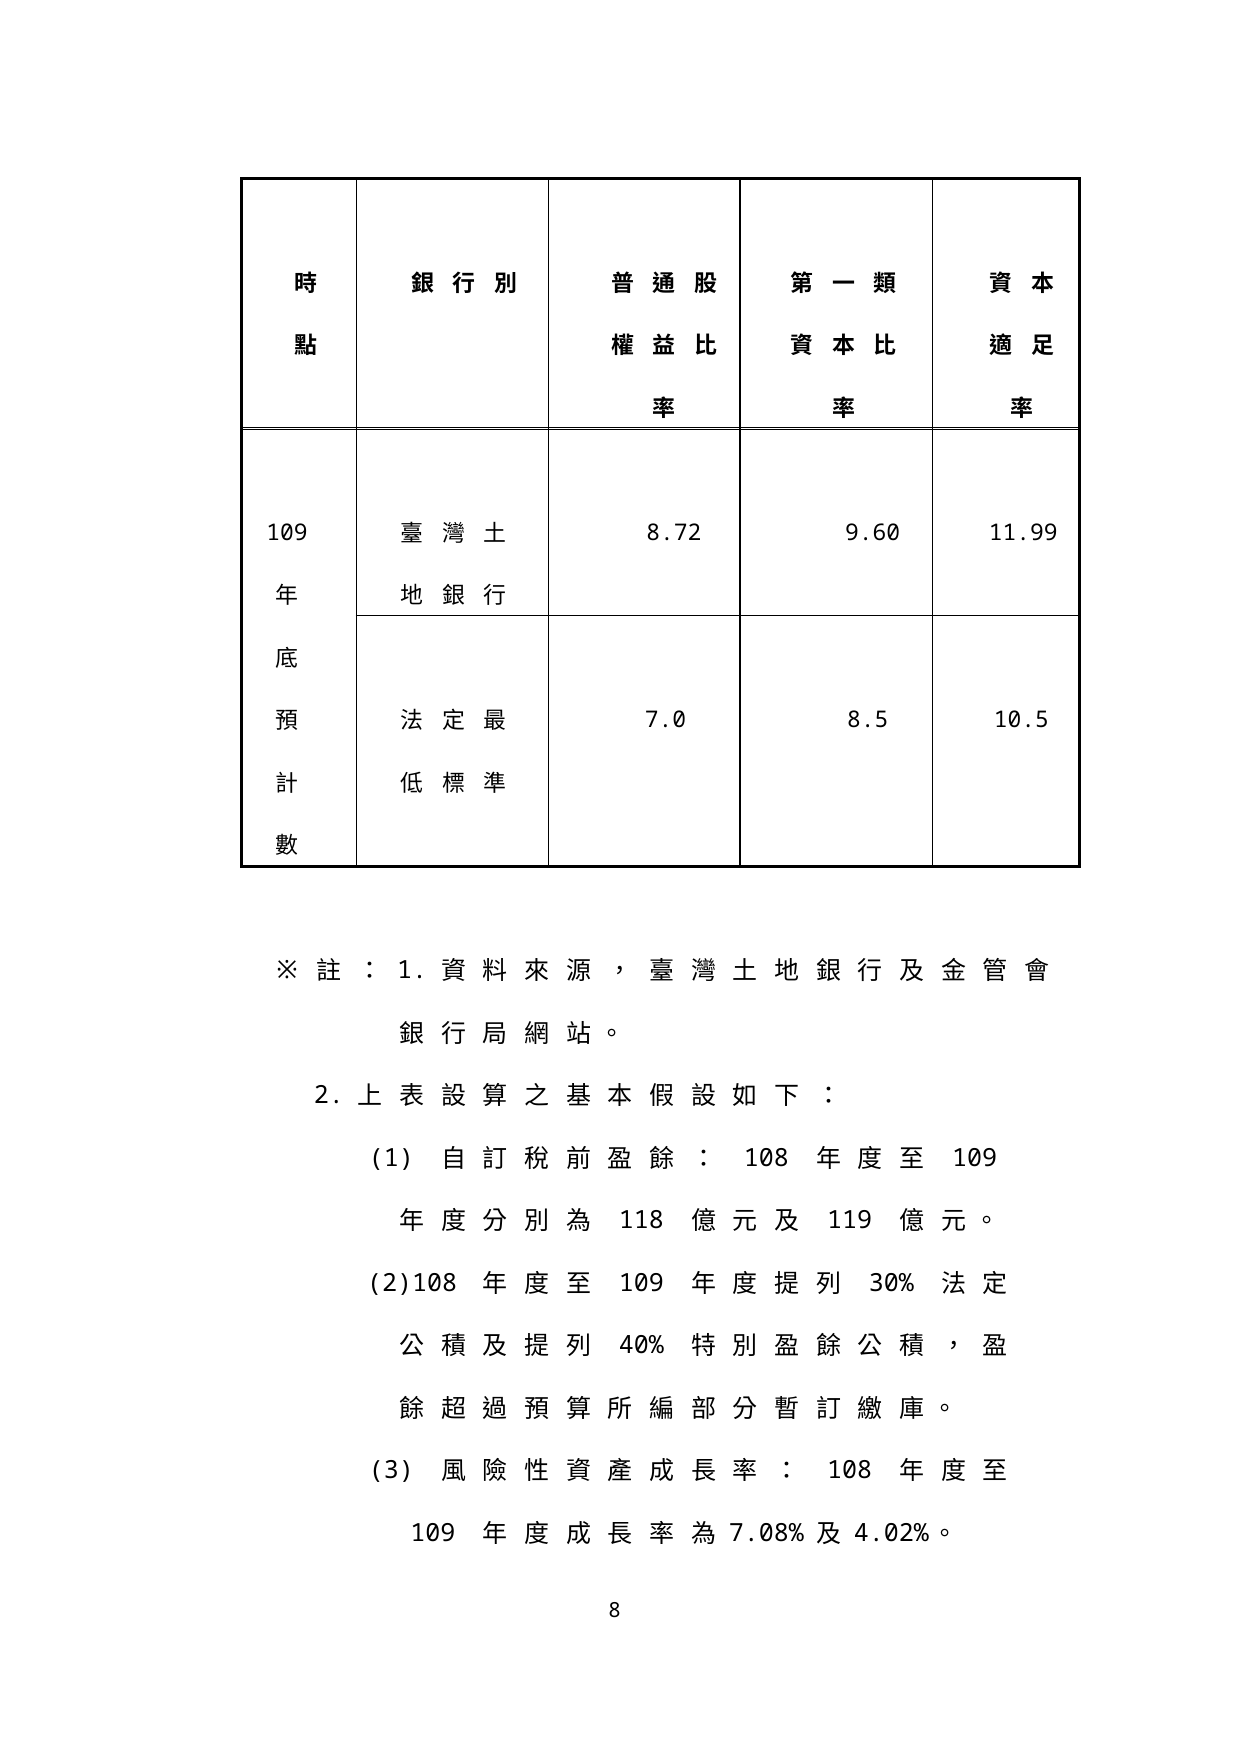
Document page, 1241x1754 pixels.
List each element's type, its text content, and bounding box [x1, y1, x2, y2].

table_header 普通股權益比率 [549, 180, 739, 427]
table_cell 9.60 [741, 430, 932, 615]
table_cell 8.5 [741, 616, 932, 865]
table_header 第一類資本比率 [741, 180, 932, 427]
table_cell 法定最低標準 [357, 616, 548, 865]
text (1)自訂稅前盈餘：108年度至109年度分別為118億元及119億元。 [332, 1115, 1053, 1240]
table_cell 109年底 預計數 [243, 430, 356, 865]
table_cell 7.0 [549, 616, 739, 865]
table_header 時點 [243, 180, 356, 427]
table_header 銀行別 [357, 180, 548, 427]
text ※註：1.資料來源，臺灣土地銀行及金管會銀行局網站。 [232, 927, 1058, 1052]
table_header 資本適足率 [933, 180, 1078, 427]
table_cell 10.5 [933, 616, 1078, 865]
table_cell 8.72 [549, 430, 739, 615]
table_cell 臺灣土地銀行 [357, 430, 548, 615]
text (2)108年度至109年度提列30%法定公積及提列40%特別盈餘公積，盈餘超過預算所編部分暫訂繳庫。 [331, 1240, 1053, 1427]
text (3)風險性資產成長率：108年度至109年度成長率為7.08%及4.02%。 [331, 1427, 1053, 1552]
text 2.上表設算之基本假設如下： [283, 1052, 1058, 1115]
table_cell 11.99 [933, 430, 1078, 615]
